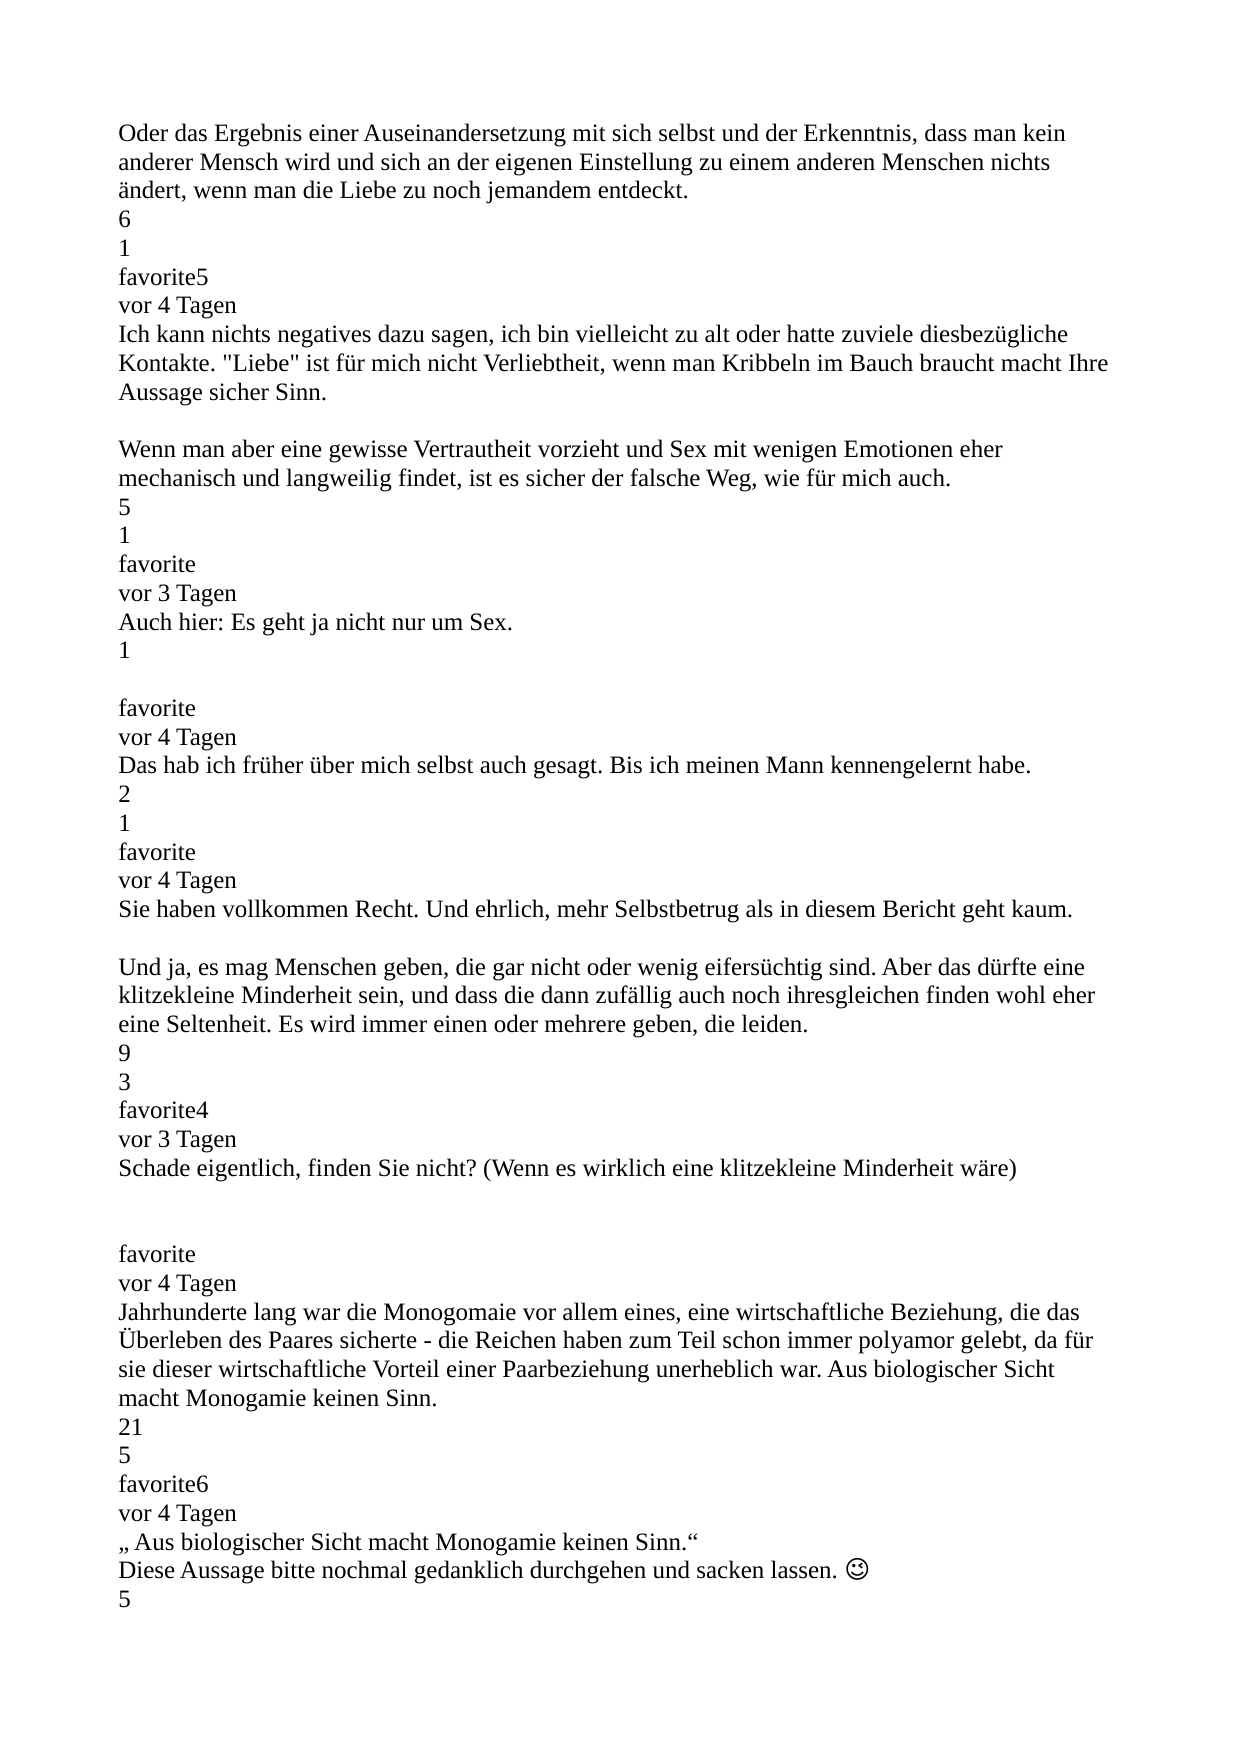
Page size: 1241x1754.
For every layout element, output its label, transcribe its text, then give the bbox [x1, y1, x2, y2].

text 1 [118, 808, 1122, 837]
text vor 3 Tagen [118, 1124, 1122, 1153]
text 21 [118, 1412, 1122, 1441]
text favorite [118, 837, 1122, 866]
text favorite [118, 1239, 1122, 1268]
text 9 [118, 1038, 1122, 1067]
text Ich kann nichts negatives dazu sagen, ich bin vielleicht zu alt oder hatte zuviele diesbezügliche Kontakte. "Liebe" ist für mich nicht Verliebtheit, wenn man Kribbeln im Bauch braucht macht Ihre Aussage sicher Sinn. [118, 319, 1122, 406]
text Und ja, es mag Menschen geben, die gar nicht oder wenig eifersüchtig sind. Aber das dürfte eine klitzekleine Minderheit sein, und dass die dann zufällig auch noch ihresgleichen finden wohl eher eine Seltenheit. Es wird immer einen oder mehrere geben, die leiden. [118, 952, 1122, 1038]
text 1 [118, 233, 1122, 262]
text 6 [118, 204, 1122, 233]
text Das hab ich früher über mich selbst auch gesagt. Bis ich meinen Mann kennengelernt habe. [118, 751, 1122, 779]
text vor 4 Tagen [118, 722, 1122, 751]
text 3 [118, 1067, 1122, 1096]
text 5 [118, 1584, 1122, 1613]
text Oder das Ergebnis einer Auseinandersetzung mit sich selbst und der Erkenntnis, dass man kein anderer Mensch wird und sich an der eigenen Einstellung zu einem anderen Menschen nichts ändert, wenn man die Liebe zu noch jemandem entdeckt. [118, 118, 1122, 204]
text Wenn man aber eine gewisse Vertrautheit vorzieht und Sex mit wenigen Emotionen eher mechanisch und langweilig findet, ist es sicher der falsche Weg, wie für mich auch. [118, 434, 1122, 492]
text Jahrhunderte lang war die Monogomaie vor allem eines, eine wirtschaftliche Beziehung, die das Überleben des Paares sicherte - die Reichen haben zum Teil schon immer polyamor gelebt, da für sie dieser wirtschaftliche Vorteil einer Paarbeziehung unerheblich war. Aus biologischer Sicht macht Monogamie keinen Sinn. [118, 1297, 1122, 1412]
text 1 [118, 521, 1122, 549]
text favorite4 [118, 1096, 1122, 1124]
text favorite6 [118, 1469, 1122, 1498]
text „ Aus biologischer Sicht macht Monogamie keinen Sinn.“ [118, 1527, 1122, 1556]
text vor 3 Tagen [118, 578, 1122, 607]
text 5 [118, 492, 1122, 521]
text Auch hier: Es geht ja nicht nur um Sex. [118, 607, 1122, 636]
text Sie haben vollkommen Recht. Und ehrlich, mehr Selbstbetrug als in diesem Bericht geht kaum. [118, 894, 1122, 923]
text favorite [118, 549, 1122, 578]
text favorite [118, 693, 1122, 722]
text 1 [118, 636, 1122, 664]
text vor 4 Tagen [118, 1268, 1122, 1297]
text vor 4 Tagen [118, 291, 1122, 319]
text Diese Aussage bitte nochmal gedanklich durchgehen und sacken lassen. 😉 [118, 1556, 1122, 1584]
text 5 [118, 1441, 1122, 1469]
text vor 4 Tagen [118, 866, 1122, 894]
text vor 4 Tagen [118, 1498, 1122, 1527]
text 2 [118, 779, 1122, 808]
text Schade eigentlich, finden Sie nicht? (Wenn es wirklich eine klitzekleine Minderheit wäre) [118, 1153, 1122, 1182]
text favorite5 [118, 262, 1122, 291]
